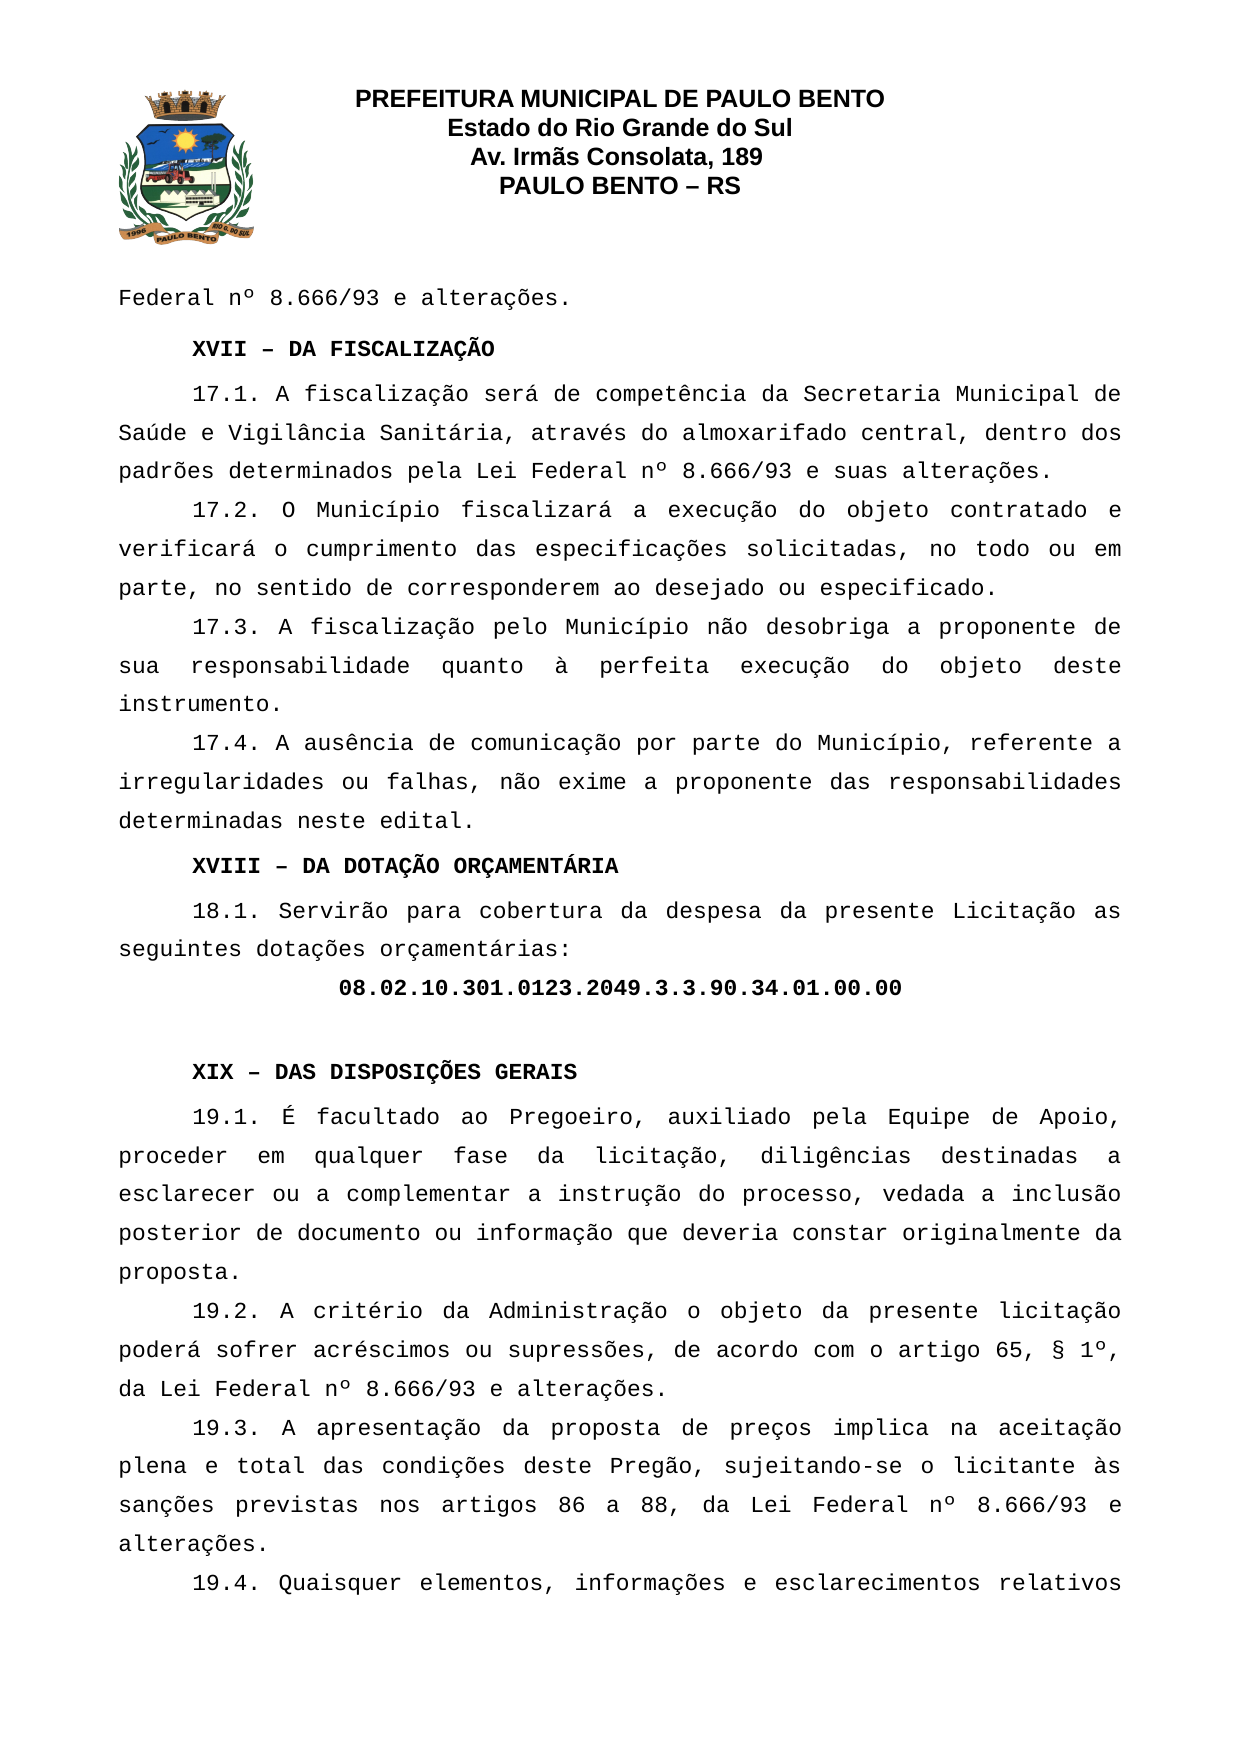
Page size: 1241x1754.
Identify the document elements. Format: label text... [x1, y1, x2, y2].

text 18.1. Servirão para cobertura da despesa da presente Licitação as seguintes dotações orçamentárias: [118, 899, 1122, 964]
text 17.2. O Município fiscalizará a execução do objeto contratado e verificará o cumprimento das especificações solicitadas, no todo ou em parte, no sentido de corresponderem ao desejado ou especificado. [118, 498, 1122, 602]
text 19.4. Quaisquer elementos, informações e esclarecimentos relativos [118, 1571, 1122, 1597]
text 08.02.10.301.0123.2049.3.3.90.34.01.00.00 [118, 977, 1122, 1041]
text XVIII – DA DOTAÇÃO ORÇAMENTÁRIA [118, 854, 1122, 880]
text 17.1. A fiscalização será de competência da Secretaria Municipal de Saúde e Vigilância Sanitária, através do almoxarifado central, dentro dos padrões determinados pela Lei Federal nº 8.666/93 e suas alterações. [118, 382, 1122, 486]
text XIX – DAS DISPOSIÇÕES GERAIS [118, 1060, 1122, 1086]
picture [118, 89, 254, 245]
text 19.2. A critério da Administração o objeto da presente licitação poderá sofrer acréscimos ou supressões, de acordo com o artigo 65, § 1º, da Lei Federal nº 8.666/93 e alterações. [118, 1299, 1122, 1403]
text XVII – DA FISCALIZAÇÃO [118, 337, 1122, 363]
text 19.3. A apresentação da proposta de preços implica na aceitação plena e total das condições deste Pregão, sujeitando-se o licitante às sanções previstas nos artigos 86 a 88, da Lei Federal nº 8.666/93 e alterações. [118, 1416, 1122, 1558]
text 19.1. É facultado ao Pregoeiro, auxiliado pela Equipe de Apoio, proceder em qualquer fase da licitação, diligências destinadas a esclarecer ou a complementar a instrução do processo, vedada a inclusão posterior de documento ou informação que deveria constar originalmente da proposta. [118, 1105, 1122, 1286]
text Federal nº 8.666/93 e alterações. [118, 286, 1122, 312]
text 17.4. A ausência de comunicação por parte do Município, referente a irregularidades ou falhas, não exime a proponente das responsabilidades determinadas neste edital. [118, 732, 1122, 835]
text 17.3. A fiscalização pelo Município não desobriga a proponente de sua responsabilidade quanto à perfeita execução do objeto deste instrumento. [118, 615, 1122, 719]
